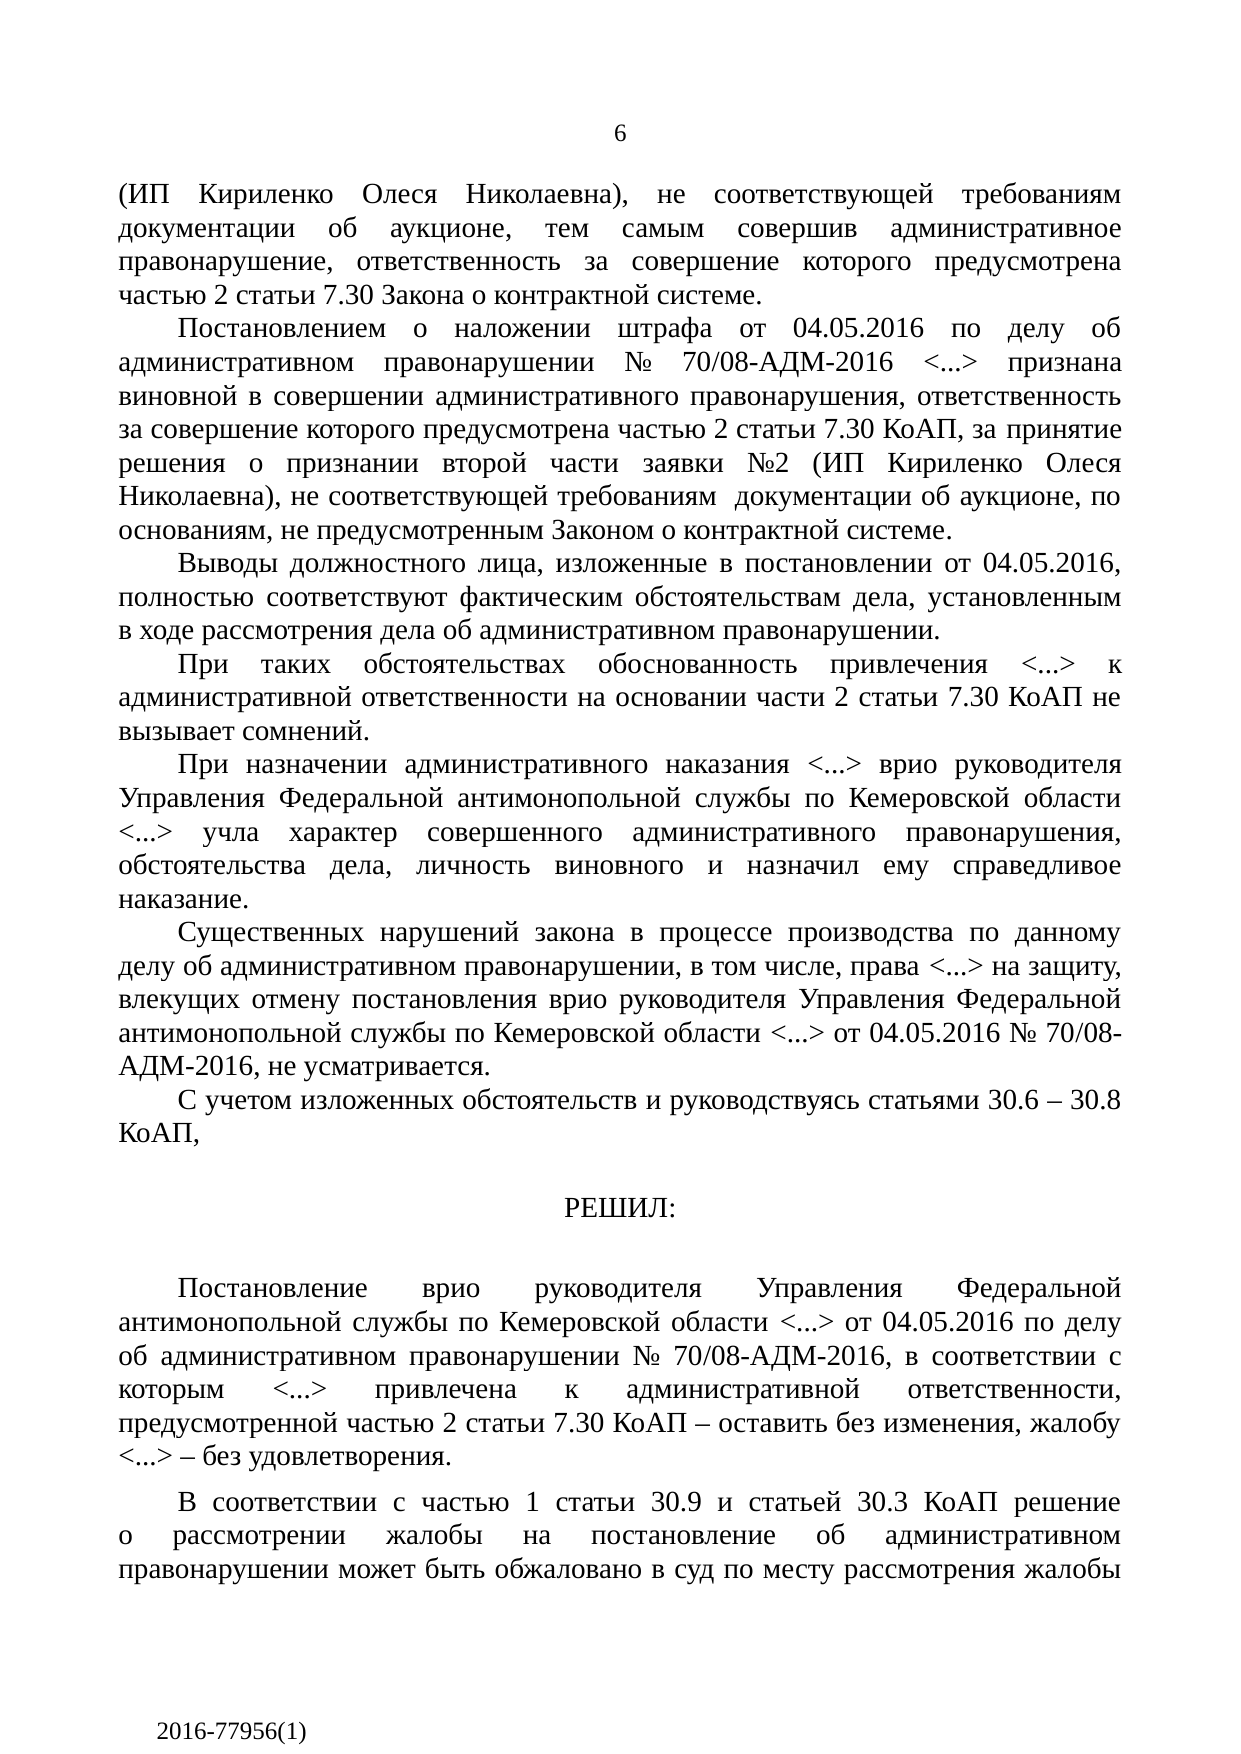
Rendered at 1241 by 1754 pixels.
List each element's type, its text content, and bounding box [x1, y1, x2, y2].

text При назначении административного наказания <...> врио руководителя Управления Федеральной антимонопольной службы по Кемеровской области <...> учла характер совершенного административного правонарушения, обстоятельства дела, личность виновного и назначил ему справедливое наказание. [118, 747, 1122, 914]
text Существенных нарушений закона в процессе производства по данному делу об административном правонарушении, в том числе, права <...> на защиту, влекущих отмену постановления врио руководителя Управления Федеральной антимонопольной службы по Кемеровской области <...> от 04.05.2016 № 70/08-АДМ-2016, не усматривается. [118, 914, 1122, 1082]
text РЕШИЛ: [118, 1190, 1122, 1224]
text При таких обстоятельствах обоснованность привлечения <...> к административной ответственности на основании части 2 статьи 7.30 КоАП не вызывает сомнений. [118, 646, 1122, 747]
text Постановление врио руководителя Управления Федеральной антимонопольной службы по Кемеровской области <...> от 04.05.2016 по делу об административном правонарушении № 70/08-АДМ-2016, в соответствии с которым <...> привлечена к административной ответственности, предусмотренной частью 2 статьи 7.30 КоАП – оставить без изменения, жалобу <...> – без удовлетворения. [118, 1271, 1122, 1472]
text В соответствии с частью 1 статьи 30.9 и статьей 30.3 КоАП решение о рассмотрении жалобы на постановление об административном правонарушении может быть обжаловано в суд по месту рассмотрения жалобы [118, 1484, 1122, 1584]
text Постановлением о наложении штрафа от 04.05.2016 по делу об административном правонарушении № 70/08-АДМ-2016 <...> признана виновной в совершении административного правонарушения, ответственность за совершение которого предусмотрена частью 2 статьи 7.30 КоАП, за принятие решения о признании второй части заявки №2 (ИП Кириленко Олеся Николаевна), не соответствующей требованиям документации об аукционе, по основаниям, не предусмотренным Законом о контрактной системе. [118, 311, 1122, 545]
text (ИП Кириленко Олеся Николаевна), не соответствующей требованиям документации об аукционе, тем самым совершив административное правонарушение, ответственность за совершение которого предусмотрена частью 2 статьи 7.30 Закона о контрактной системе. [118, 176, 1122, 311]
text Выводы должностного лица, изложенные в постановлении от 04.05.2016, полностью соответствуют фактическим обстоятельствам дела, установленным в ходе рассмотрения дела об административном правонарушении. [118, 545, 1122, 646]
text С учетом изложенных обстоятельств и руководствуясь статьями 30.6 – 30.8 КоАП, [118, 1082, 1122, 1149]
